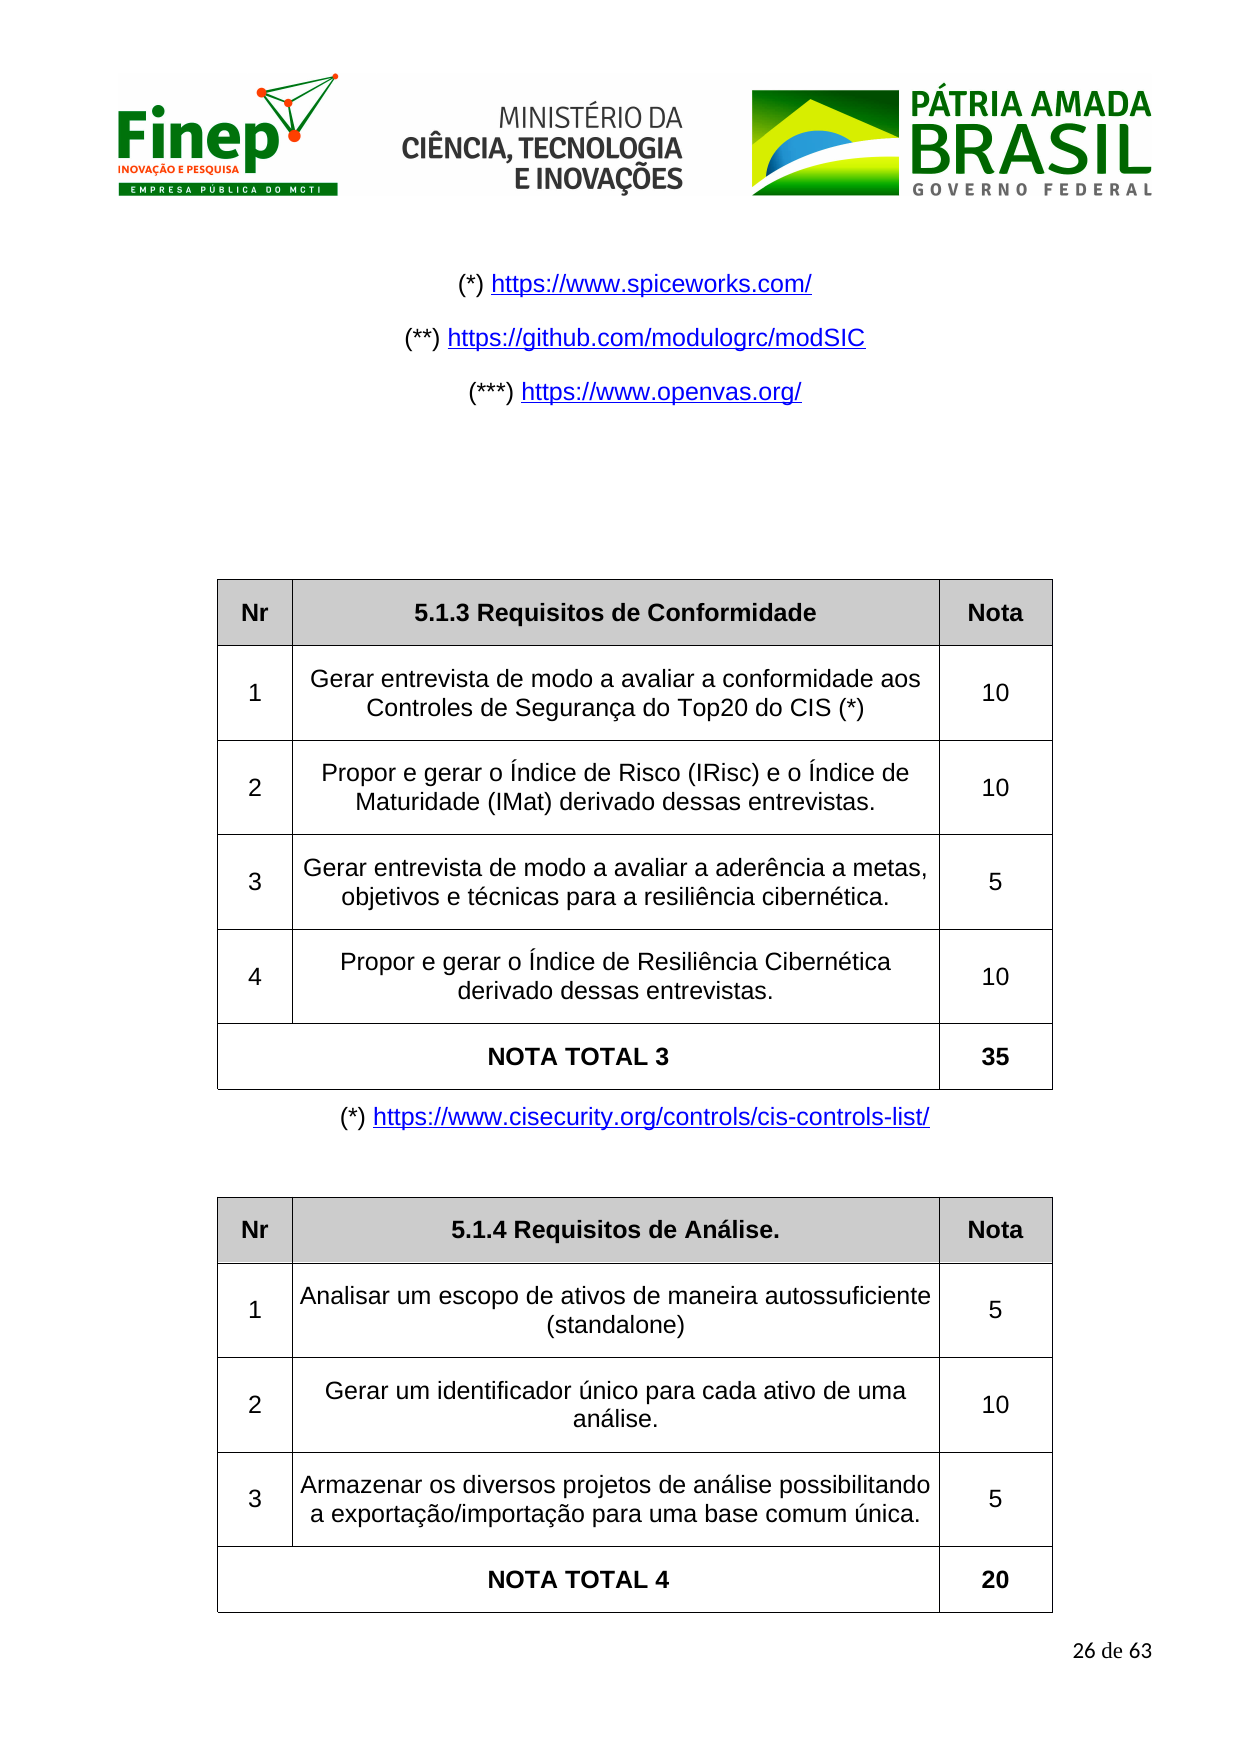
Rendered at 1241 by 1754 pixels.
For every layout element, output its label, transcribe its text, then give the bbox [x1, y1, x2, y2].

table_header 5.1.3 Requisitos de Conformidade [293, 580, 939, 645]
table_cell Armazenar os diversos projetos de análise possibilitando a exportação/importação para uma base comum única. [293, 1453, 939, 1546]
table_cell 1 [218, 1264, 292, 1357]
table_cell 10 [940, 741, 1052, 834]
table_cell 2 [218, 1358, 292, 1451]
table_cell 2 [218, 741, 292, 834]
table_cell 5 [940, 1453, 1052, 1546]
table_cell 20 [940, 1547, 1052, 1612]
table_cell Gerar entrevista de modo a avaliar a aderência a metas, objetivos e técnicas para a resiliência cibernética. [293, 835, 939, 928]
table_cell Gerar um identificador único para cada ativo de uma análise. [293, 1358, 939, 1451]
table_cell NOTA TOTAL 3 [218, 1024, 939, 1089]
table_cell 35 [940, 1024, 1052, 1089]
text (**) https://github.com/modulogrc/modSIC [118, 323, 1152, 352]
table_cell 3 [218, 1453, 292, 1546]
table_header Nr [218, 1198, 292, 1262]
text (*) https://www.cisecurity.org/controls/cis-controls-list/ [118, 1102, 1152, 1130]
table_cell 1 [218, 646, 292, 739]
table_cell 10 [940, 1358, 1052, 1451]
table_header Nota [940, 1198, 1052, 1262]
table_cell Gerar entrevista de modo a avaliar a conformidade aos Controles de Segurança do Top20 do CIS (*) [293, 646, 939, 739]
table_cell 5 [940, 835, 1052, 928]
text (*) https://www.spiceworks.com/ [118, 269, 1152, 298]
table_cell Propor e gerar o Índice de Risco (IRisc) e o Índice de Maturidade (IMat) derivado dessas entrevistas. [293, 741, 939, 834]
text (***) https://www.openvas.org/ [118, 377, 1152, 406]
table_cell 10 [940, 646, 1052, 739]
table_cell 3 [218, 835, 292, 928]
table_cell Analisar um escopo de ativos de maneira autossuficiente (standalone) [293, 1264, 939, 1357]
table_cell 10 [940, 930, 1052, 1023]
table_cell 5 [940, 1264, 1052, 1357]
table_header Nota [940, 580, 1052, 645]
table_cell NOTA TOTAL 4 [218, 1547, 939, 1612]
table_header Nr [218, 580, 292, 645]
table_header 5.1.4 Requisitos de Análise. [293, 1198, 939, 1262]
table_cell 4 [218, 930, 292, 1023]
table_cell Propor e gerar o Índice de Resiliência Cibernética derivado dessas entrevistas. [293, 930, 939, 1023]
